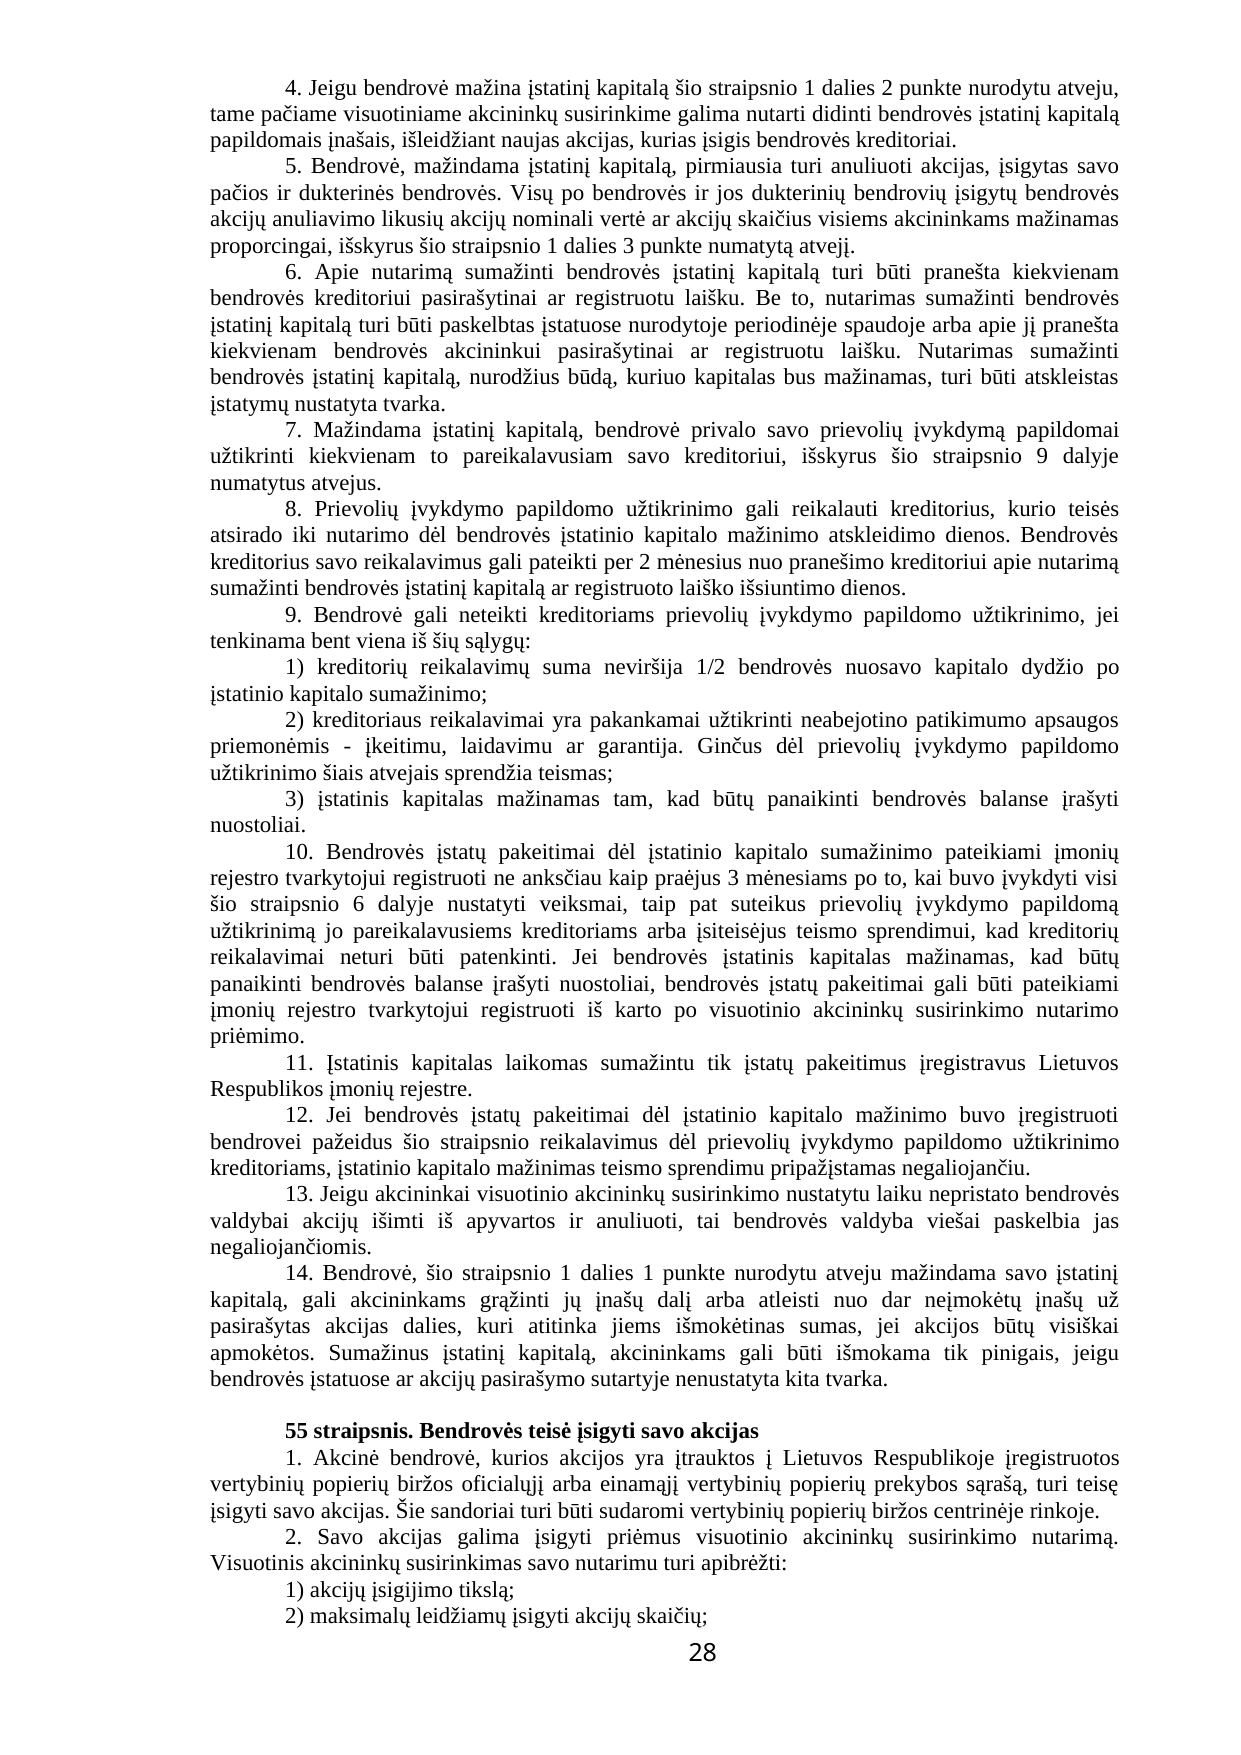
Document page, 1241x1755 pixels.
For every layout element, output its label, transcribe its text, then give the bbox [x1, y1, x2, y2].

text 6. Apie nutarimą sumažinti bendrovės įstatinį kapitalą turi būti pranešta kiekvienam bendrovės kreditoriui pasirašytinai ar registruotu laišku. Be to, nutarimas sumažinti bendrovės įstatinį kapitalą turi būti paskelbtas įstatuose nurodytoje periodinėje spaudoje arba apie jį pranešta kiekvienam bendrovės akcininkui pasirašytinai ar registruotu laišku. Nutarimas sumažinti bendrovės įstatinį kapitalą, nurodžius būdą, kuriuo kapitalas bus mažinamas, turi būti atskleistas įstatymų nustatyta tvarka. [210, 258, 1120, 416]
text 7. Mažindama įstatinį kapitalą, bendrovė privalo savo prievolių įvykdymą papildomai užtikrinti kiekvienam to pareikalavusiam savo kreditoriui, išskyrus šio straipsnio 9 dalyje numatytus atvejus. [210, 416, 1120, 495]
text 8. Prievolių įvykdymo papildomo užtikrinimo gali reikalauti kreditorius, kurio teisės atsirado iki nutarimo dėl bendrovės įstatinio kapitalo mažinimo atskleidimo dienos. Bendrovės kreditorius savo reikalavimus gali pateikti per 2 mėnesius nuo pranešimo kreditoriui apie nutarimą sumažinti bendrovės įstatinį kapitalą ar registruoto laiško išsiuntimo dienos. [210, 495, 1120, 601]
text 1) kreditorių reikalavimų suma neviršija 1/2 bendrovės nuosavo kapitalo dydžio po įstatinio kapitalo sumažinimo; [210, 653, 1120, 706]
text 2. Savo akcijas galima įsigyti priėmus visuotinio akcininkų susirinkimo nutarimą. Visuotinis akcininkų susirinkimas savo nutarimu turi apibrėžti: [210, 1523, 1120, 1576]
text 10. Bendrovės įstatų pakeitimai dėl įstatinio kapitalo sumažinimo pateikiami įmonių rejestro tvarkytojui registruoti ne anksčiau kaip praėjus 3 mėnesiams po to, kai buvo įvykdyti visi šio straipsnio 6 dalyje nustatyti veiksmai, taip pat suteikus prievolių įvykdymo papildomą užtikrinimą jo pareikalavusiems kreditoriams arba įsiteisėjus teismo sprendimui, kad kreditorių reikalavimai neturi būti patenkinti. Jei bendrovės įstatinis kapitalas mažinamas, kad būtų panaikinti bendrovės balanse įrašyti nuostoliai, bendrovės įstatų pakeitimai gali būti pateikiami įmonių rejestro tvarkytojui registruoti iš karto po visuotinio akcininkų susirinkimo nutarimo priėmimo. [210, 838, 1120, 1049]
text 11. Įstatinis kapitalas laikomas sumažintu tik įstatų pakeitimus įregistravus Lietuvos Respublikos įmonių rejestre. [210, 1049, 1120, 1101]
text 2) maksimalų leidžiamų įsigyti akcijų skaičių; [210, 1602, 1120, 1628]
text 14. Bendrovė, šio straipsnio 1 dalies 1 punkte nurodytu atveju mažindama savo įstatinį kapitalą, gali akcininkams grąžinti jų įnašų dalį arba atleisti nuo dar neįmokėtų įnašų už pasirašytas akcijas dalies, kuri atitinka jiems išmokėtinas sumas, jei akcijos būtų visiškai apmokėtos. Sumažinus įstatinį kapitalą, akcininkams gali būti išmokama tik pinigais, jeigu bendrovės įstatuose ar akcijų pasirašymo sutartyje nenustatyta kita tvarka. [210, 1259, 1120, 1391]
text 1. Akcinė bendrovė, kurios akcijos yra įtrauktos į Lietuvos Respublikoje įregistruotos vertybinių popierių biržos oficialųjį arba einamąjį vertybinių popierių prekybos sąrašą, turi teisę įsigyti savo akcijas. Šie sandoriai turi būti sudaromi vertybinių popierių biržos centrinėje rinkoje. [210, 1444, 1120, 1523]
text 13. Jeigu akcininkai visuotinio akcininkų susirinkimo nustatytu laiku nepristato bendrovės valdybai akcijų išimti iš apyvartos ir anuliuoti, tai bendrovės valdyba viešai paskelbia jas negaliojančiomis. [210, 1180, 1120, 1259]
text 1) akcijų įsigijimo tikslą; [210, 1576, 1120, 1602]
text 9. Bendrovė gali neteikti kreditoriams prievolių įvykdymo papildomo užtikrinimo, jei tenkinama bent viena iš šių sąlygų: [210, 601, 1120, 653]
text 4. Jeigu bendrovė mažina įstatinį kapitalą šio straipsnio 1 dalies 2 punkte nurodytu atveju, tame pačiame visuotiniame akcininkų susirinkime galima nutarti didinti bendrovės įstatinį kapitalą papildomais įnašais, išleidžiant naujas akcijas, kurias įsigis bendrovės kreditoriai. [210, 73, 1120, 153]
text 5. Bendrovė, mažindama įstatinį kapitalą, pirmiausia turi anuliuoti akcijas, įsigytas savo pačios ir dukterinės bendrovės. Visų po bendrovės ir jos dukterinių bendrovių įsigytų bendrovės akcijų anuliavimo likusių akcijų nominali vertė ar akcijų skaičius visiems akcininkams mažinamas proporcingai, išskyrus šio straipsnio 1 dalies 3 punkte numatytą atvejį. [210, 153, 1120, 258]
text 2) kreditoriaus reikalavimai yra pakankamai užtikrinti neabejotino patikimumo apsaugos priemonėmis - įkeitimu, laidavimu ar garantija. Ginčus dėl prievolių įvykdymo papildomo užtikrinimo šiais atvejais sprendžia teismas; [210, 706, 1120, 785]
text 3) įstatinis kapitalas mažinamas tam, kad būtų panaikinti bendrovės balanse įrašyti nuostoliai. [210, 785, 1120, 838]
text 55 straipsnis. Bendrovės teisė įsigyti savo akcijas [210, 1418, 1120, 1444]
text 12. Jei bendrovės įstatų pakeitimai dėl įstatinio kapitalo mažinimo buvo įregistruoti bendrovei pažeidus šio straipsnio reikalavimus dėl prievolių įvykdymo papildomo užtikrinimo kreditoriams, įstatinio kapitalo mažinimas teismo sprendimu pripažįstamas negaliojančiu. [210, 1101, 1120, 1180]
